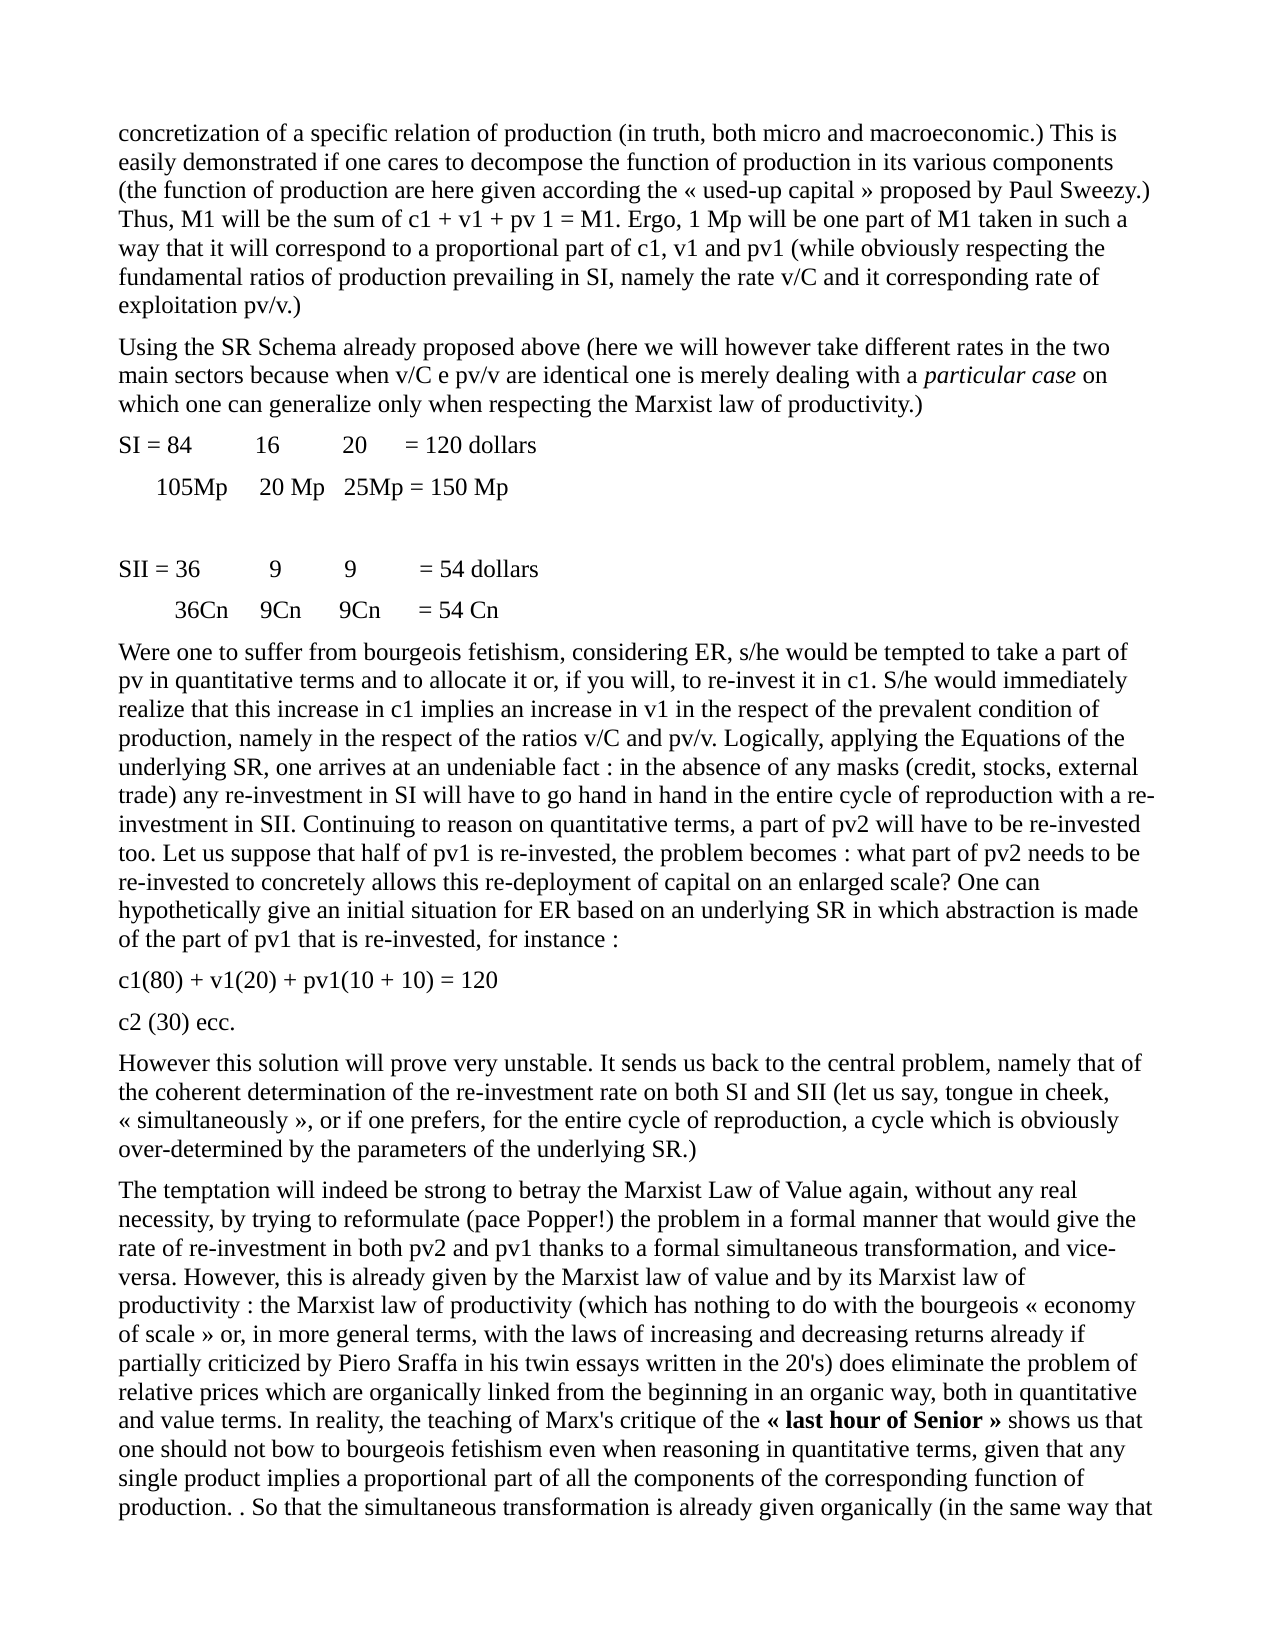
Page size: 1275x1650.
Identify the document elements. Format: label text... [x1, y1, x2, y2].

text Were one to suffer from bourgeois fetishism, considering ER, s/he would be tempted to take a part of pv in quantitative terms and to allocate it or, if you will, to re-invest it in c1. S/he would immediately realize that this increase in c1 implies an increase in v1 in the respect of the prevalent condition of production, namely in the respect of the ratios v/C and pv/v. Logically, applying the Equations of the underlying SR, one arrives at an undeniable fact : in the absence of any masks (credit, stocks, external trade) any re-investment in SI will have to go hand in hand in the entire cycle of reproduction with a re-investment in SII. Continuing to reason on quantitative terms, a part of pv2 will have to be re-invested too. Let us suppose that half of pv1 is re-invested, the problem becomes : what part of pv2 needs to be re-invested to concretely allows this re-deployment of capital on an enlarged scale? One can hypothetically give an initial situation for ER based on an underlying SR in which abstraction is made of the part of pv1 that is re-invested, for instance : [118, 637, 1157, 953]
text concretization of a specific relation of production (in truth, both micro and macroeconomic.) This is easily demonstrated if one cares to decompose the function of production in its various components (the function of production are here given according the « used-up capital » proposed by Paul Sweezy.) Thus, M1 will be the sum of c1 + v1 + pv 1 = M1. Ergo, 1 Mp will be one part of M1 taken in such a way that it will correspond to a proportional part of c1, v1 and pv1 (while obviously respecting the fundamental ratios of production prevailing in SI, namely the rate v/C and it corresponding rate of exploitation pv/v.) [118, 118, 1157, 319]
text c2 (30) ecc. [118, 1007, 1157, 1036]
text c1(80) + v1(20) + pv1(10 + 10) = 120 [118, 966, 1157, 994]
text Using the SR Schema already proposed above (here we will however take different rates in the two main sectors because when v/C e pv/v are identical one is merely dealing with a particular case on which one can generalize only when respecting the Marxist law of productivity.) [118, 332, 1157, 418]
text However this solution will prove very unstable. It sends us back to the central problem, namely that of the coherent determination of the re-investment rate on both SI and SII (let us say, tongue in cheek, « simultaneously », or if one prefers, for the entire cycle of reproduction, a cycle which is obviously over-determined by the parameters of the underlying SR.) [118, 1048, 1157, 1163]
text 105Mp 20 Mp 25Mp = 150 Mp [118, 472, 1157, 501]
text 36Cn 9Cn 9Cn = 54 Cn [118, 596, 1157, 624]
text SII = 36 9 9 = 54 dollars [118, 554, 1157, 583]
text The temptation will indeed be strong to betray the Marxist Law of Value again, without any real necessity, by trying to reformulate (pace Popper!) the problem in a formal manner that would give the rate of re-investment in both pv2 and pv1 thanks to a formal simultaneous transformation, and vice-versa. However, this is already given by the Marxist law of value and by its Marxist law of productivity : the Marxist law of productivity (which has nothing to do with the bourgeois « economy of scale » or, in more general terms, with the laws of increasing and decreasing returns already if partially criticized by Piero Sraffa in his twin essays written in the 20's) does eliminate the problem of relative prices which are organically linked from the beginning in an organic way, both in quantitative and value terms. In reality, the teaching of Marx's critique of the « last hour of Senior » shows us that one should not bow to bourgeois fetishism even when reasoning in quantitative terms, given that any single product implies a proportional part of all the components of the corresponding function of production. . So that the simultaneous transformation is already given organically (in the same way that [118, 1176, 1157, 1521]
text SI = 84 16 20 = 120 dollars [118, 431, 1157, 459]
